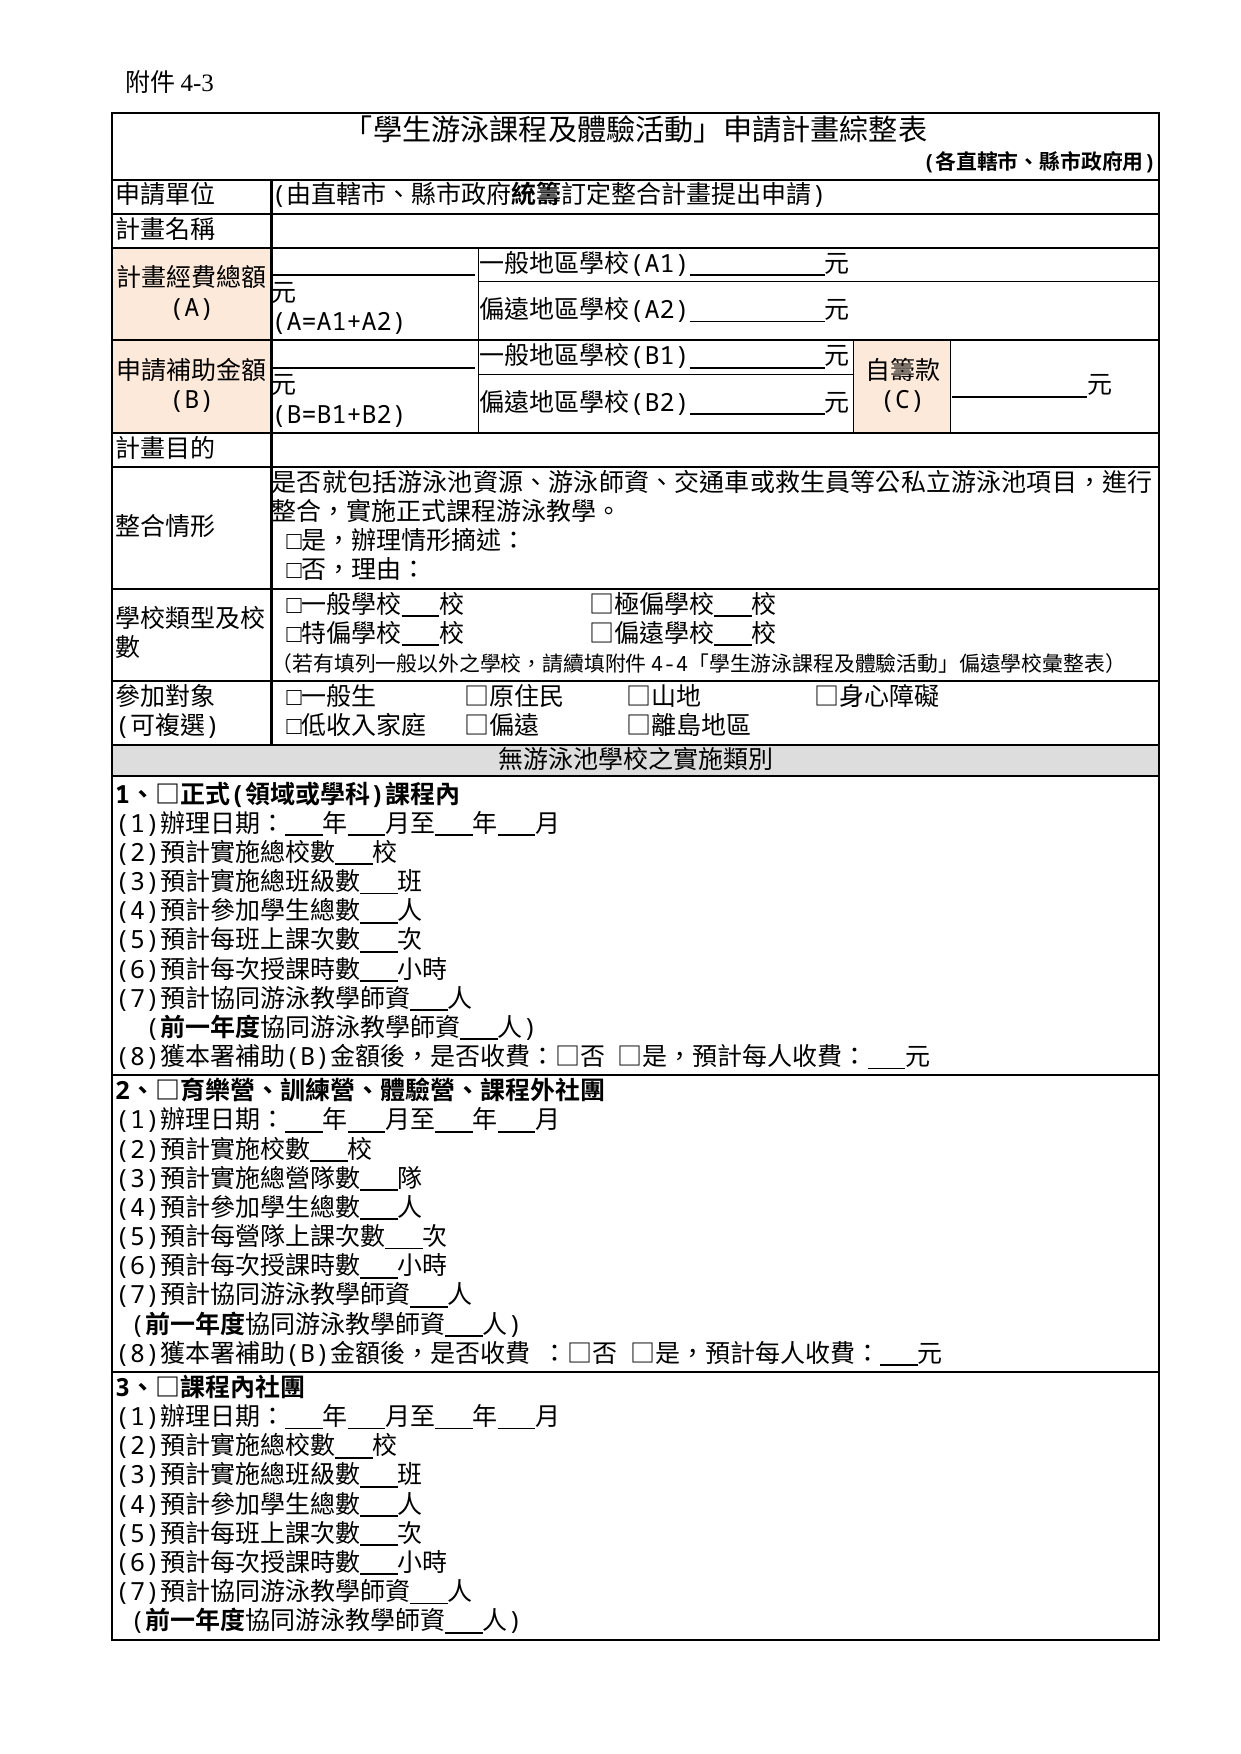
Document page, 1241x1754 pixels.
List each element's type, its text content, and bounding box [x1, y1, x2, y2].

table_cell 申請單位 [113, 181, 270, 213]
table_cell 自籌款(C) [854, 341, 950, 432]
table_cell 一般地區學校(A1) 元 [479, 249, 1158, 281]
table_cell 參加對象 (可複選) [113, 682, 270, 743]
table_cell 3、□課程內社團 (1)辦理日期： 年 月至 年 月 (2)預計實施總校數 校 (3)預計實施總班級數 班 (4)預計參加學生總數 人 (5)預計每班上課次數 次 (6)預計每次授課時數 小時 (7)預計協同游泳教學師資 人 (前一年度協同游泳教學師資 人) [113, 1373, 1158, 1638]
table_cell (由直轄市、縣市政府統籌訂定整合計畫提出申請) [273, 181, 1158, 213]
table_cell 學校類型及校數 [113, 590, 270, 680]
table_cell 偏遠地區學校(B2) 元 [479, 375, 853, 432]
table_cell 整合情形 [113, 468, 270, 588]
table_cell [273, 434, 1158, 466]
table_cell 計畫名稱 [113, 215, 270, 247]
table_cell 元 (A=A1+A2) [273, 249, 478, 339]
table_cell 申請補助金額(B) [113, 341, 270, 432]
table_cell 一般地區學校(B1) 元 [479, 341, 853, 373]
table_cell 計畫經費總額(A) [113, 249, 270, 339]
table_cell 無游泳池學校之實施類別 [113, 746, 1158, 775]
table_cell 是否就包括游泳池資源、游泳師資、交通車或救生員等公私立游泳池項目，進行整合，實施正式課程游泳教學。 □是，辦理情形摘述： □否，理由： [273, 468, 1158, 588]
table_cell □一般學校 校 □極偏學校 校 □特偏學校 校 □偏遠學校 校 （若有填列一般以外之學校，請續填附件4-4「學生游泳課程及體驗活動」偏遠學校彙整表） [273, 590, 1158, 680]
table_header 「學生游泳課程及體驗活動」申請計畫綜整表 (各直轄市、縣市政府用) [113, 114, 1158, 178]
table_cell 計畫目的 [113, 434, 270, 466]
table_cell 元 (B=B1+B2) [273, 341, 478, 432]
table_cell 2、□育樂營、訓練營、體驗營、課程外社團 (1)辦理日期： 年 月至 年 月 (2)預計實施校數 校 (3)預計實施總營隊數 隊 (4)預計參加學生總數 人 (5)預計每營隊上課次數 次 (6)預計每次授課時數 小時 (7)預計協同游泳教學師資 人 (前一年度協同游泳教學師資 人) (8)獲本署補助(B)金額後，是否收費 ：□否 □是，預計每人收費： 元 [113, 1076, 1158, 1371]
table_cell 1、□正式(領域或學科)課程內 (1)辦理日期： 年 月至 年 月 (2)預計實施總校數 校 (3)預計實施總班級數 班 (4)預計參加學生總數 人 (5)預計每班上課次數 次 (6)預計每次授課時數 小時 (7)預計協同游泳教學師資 人 (前一年度協同游泳教學師資 人) (8)獲本署補助(B)金額後，是否收費：□否 □是，預計每人收費： 元 [113, 777, 1158, 1074]
table_cell 偏遠地區學校(A2) 元 [479, 282, 1158, 339]
table_cell [273, 215, 1158, 247]
table_cell 元 [951, 341, 1158, 432]
table_cell □一般生 □原住民 □山地 □身心障礙 □低收入家庭 □偏遠 □離島地區 [273, 682, 1158, 743]
table_header 「學生游泳課程及體驗活動」申請計畫綜整表 (各直轄市、縣市政府用) [125, 63, 224, 112]
